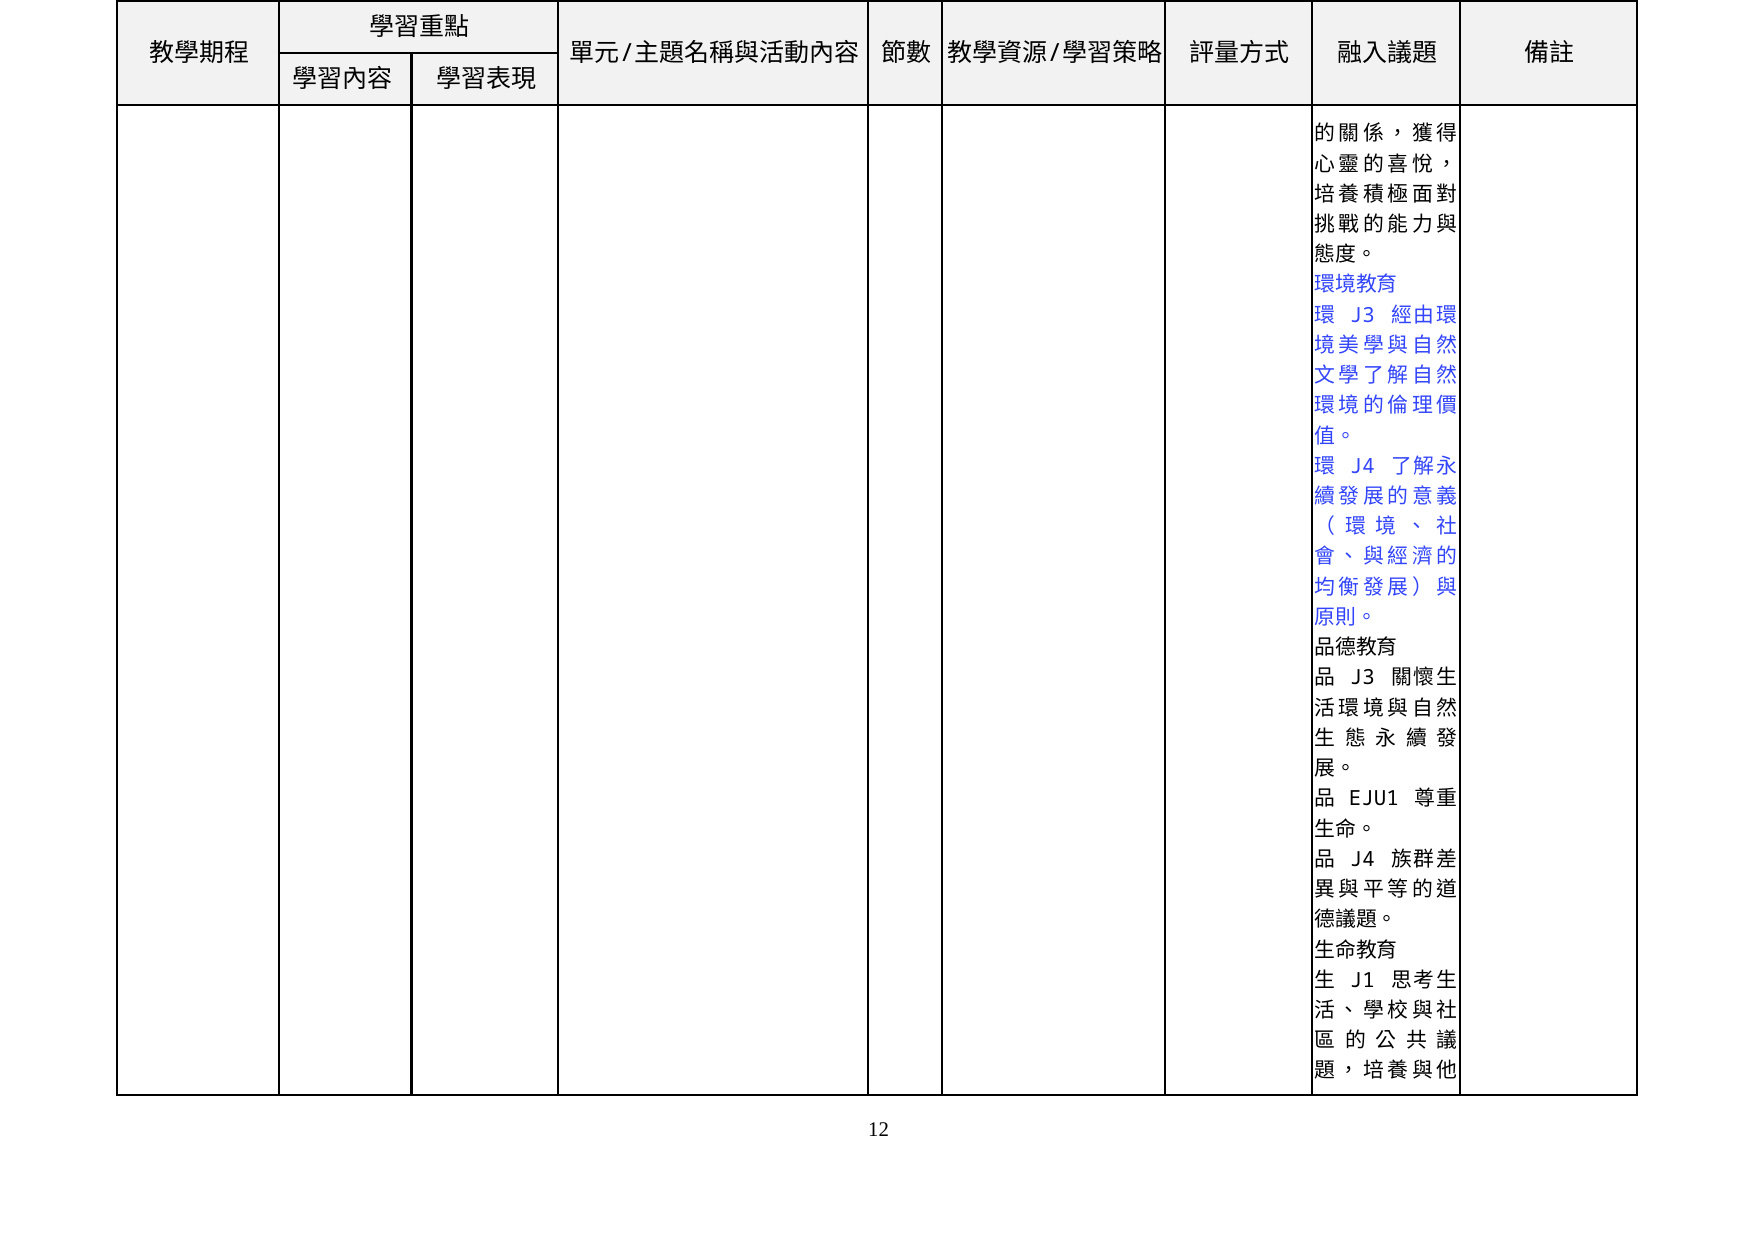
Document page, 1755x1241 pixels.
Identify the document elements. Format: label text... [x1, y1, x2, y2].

table_cell 的關係，獲得心靈的喜悅，培養積極面對挑戰的能力與態度。 環境教育 環 J3 經由環境美學與自然文學了解自然環境的倫理價值。 環 J4 了解永續發展的意義（環境、社會、與經濟的均衡發展）與原則。 品德教育 品 J3 關懷生活環境與自然生態永續發展。 品 EJU1 尊重生命。 品 J4 族群差異與平等的道德議題。 生命教育 生 J1 思考生活、學校與社區的公共議題，培養與他 [1313, 106, 1459, 1094]
table_cell 學習表現 [413, 54, 557, 104]
table_header 評量方式 [1166, 2, 1311, 104]
table_header 融入議題 [1313, 2, 1459, 104]
table_cell [1166, 106, 1311, 1094]
table_cell [943, 106, 1164, 1094]
table_header 教學期程 [118, 2, 278, 104]
table_cell 學習內容 [280, 54, 410, 104]
table_header 節數 [869, 2, 941, 104]
table_cell [1461, 106, 1636, 1094]
table_header 單元/主題名稱與活動內容 [559, 2, 867, 104]
table_cell 1-Ⅳ-4 靈活應用科技與資訊，增進聆聽能力，加強互動學習效果。 2-Ⅳ-1 掌握生活情境，適切表情達意，分享自身經驗。 5-Ⅳ-3 理解各類文本內容、形式和寫作特色。 6-Ⅳ-2 依據審題、立意、取材、組織、遣詞造句、修改潤飾，寫出結構完整、主旨明確、文辭優美的文章。 [413, 106, 557, 1094]
table_header 備註 [1461, 2, 1636, 104]
table_header 教學資源/學習策略 [943, 2, 1164, 104]
table_cell [280, 106, 410, 1094]
table_cell 第五課水神的指引 引‧準備活動 1.回顧過去讀過的原住民文學作品。 2.學生自行閱讀課文、「課前暖身」並完成「預習」。 教‧發展活動 1.概覽全文。 2.講述作者的生平。 3.講述題文、認識文體。 4.講述全文大意。 5.教師帶領學生閱讀課文，補充說明注釋、生難字詞等。 總‧綜合活動 1.請學生練習應用練習及習作題目。 2.針對本課已經習得的知識加以評量，檢測其學習狀況，並針對同學該次評量不足的部分予以加強。 作文四 參考習作「寫作練功坊」。 [559, 106, 867, 1094]
table_header 學習重點 [280, 2, 557, 52]
table_cell [118, 106, 278, 1094]
table_cell [869, 106, 941, 1094]
